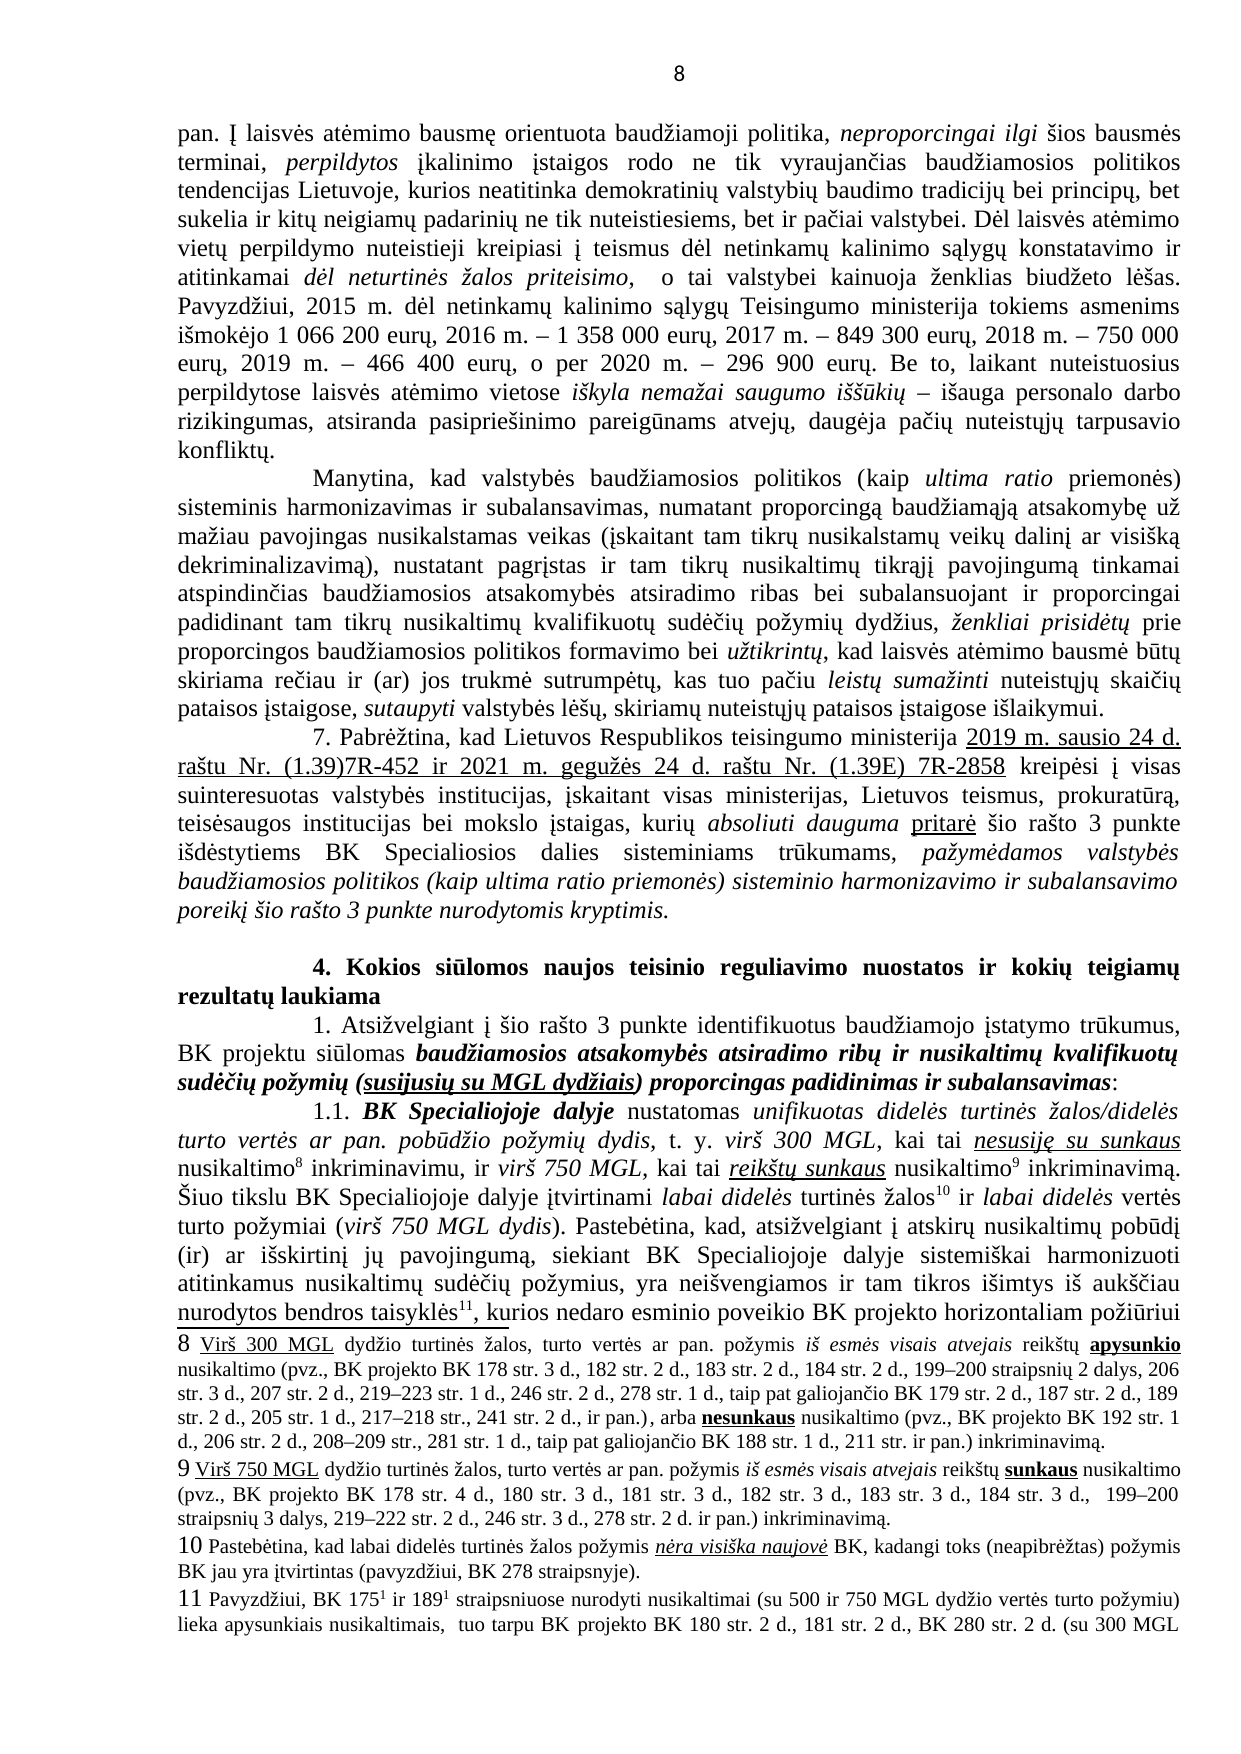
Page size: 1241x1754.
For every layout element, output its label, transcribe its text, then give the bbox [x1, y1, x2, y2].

text Manytina, kad valstybės baudžiamosios politikos (kaip ultima ratio priemonės) sisteminis harmonizavimas ir subalansavimas, numatant proporcingą baudžiamąją atsakomybę už mažiau pavojingas nusikalstamas veikas (įskaitant tam tikrų nusikalstamų veikų dalinį ar visišką dekriminalizavimą), nustatant pagrįstas ir tam tikrų nusikaltimų tikrąjį pavojingumą tinkamai atspindinčias baudžiamosios atsakomybės atsiradimo ribas bei subalansuojant ir proporcingai padidinant tam tikrų nusikaltimų kvalifikuotų sudėčių požymių dydžius, ženkliai prisidėtų prie proporcingos baudžiamosios politikos formavimo bei užtikrintų, kad laisvės atėmimo bausmė būtų skiriama rečiau ir (ar) jos trukmė sutrumpėtų, kas tuo pačiu leistų sumažinti nuteistųjų skaičių pataisos įstaigose, sutaupyti valstybės lėšų, skiriamų nuteistųjų pataisos įstaigose išlaikymui. [177, 463, 1181, 722]
text Virš 750 MGL dydžio turtinės žalos, turto vertės ar pan. požymis iš esmės visais atvejais reikštų sunkaus nusikaltimo (pvz., BK projekto BK 178 str. 4 d., 180 str. 3 d., 181 str. 3 d., 182 str. 3 d., 183 str. 3 d., 184 str. 3 d., 199–200 straipsnių 3 dalys, 219–222 str. 2 d., 246 str. 3 d., 278 str. 2 d. ir pan.) inkriminavimą. [177, 1453, 1181, 1530]
text 1. Atsižvelgiant į šio rašto 3 punkte identifikuotus baudžiamojo įstatymo trūkumus, BK projektu siūlomas baudžiamosios atsakomybės atsiradimo ribų ir nusikaltimų kvalifikuotų sudėčių požymių (susijusių su MGL dydžiais) proporcingas padidinimas ir subalansavimas: [177, 1010, 1181, 1096]
text pan. Į laisvės atėmimo bausmę orientuota baudžiamoji politika, neproporcingai ilgi šios bausmės terminai, perpildytos įkalinimo įstaigos rodo ne tik vyraujančias baudžiamosios politikos tendencijas Lietuvoje, kurios neatitinka demokratinių valstybių baudimo tradicijų bei principų, bet sukelia ir kitų neigiamų padarinių ne tik nuteistiesiems, bet ir pačiai valstybei. Dėl laisvės atėmimo vietų perpildymo nuteistieji kreipiasi į teismus dėl netinkamų kalinimo sąlygų konstatavimo ir atitinkamai dėl neturtinės žalos priteisimo, o tai valstybei kainuoja ženklias biudžeto lėšas. Pavyzdžiui, 2015 m. dėl netinkamų kalinimo sąlygų Teisingumo ministerija tokiems asmenims išmokėjo 1 066 200 eurų, 2016 m. – 1 358 000 eurų, 2017 m. – 849 300 eurų, 2018 m. – 750 000 eurų, 2019 m. – 466 400 eurų, o per 2020 m. – 296 900 eurų. Be to, laikant nuteistuosius perpildytose laisvės atėmimo vietose iškyla nemažai saugumo iššūkių – išauga personalo darbo rizikingumas, atsiranda pasipriešinimo pareigūnams atvejų, daugėja pačių nuteistųjų tarpusavio konfliktų. [177, 118, 1181, 463]
text 1.1. BK Specialiojoje dalyje nustatomas unifikuotas didelės turtinės žalos/didelės turto vertės ar pan. pobūdžio požymių dydis, t. y. virš 300 MGL, kai tai nesusiję su sunkaus nusikaltimo inkriminavimu, ir virš 750 MGL, kai tai reikštų sunkaus nusikaltimo inkriminavimą. Šiuo tikslu BK Specialiojoje dalyje įtvirtinami labai didelės turtinės žalos ir labai didelės vertės turto požymiai (virš 750 MGL dydis). Pastebėtina, kad, atsižvelgiant į atskirų nusikaltimų pobūdį (ir) ar išskirtinį jų pavojingumą, siekiant BK Specialiojoje dalyje sistemiškai harmonizuoti atitinkamus nusikaltimų sudėčių požymius, yra neišvengiamos ir tam tikros išimtys iš aukščiau nurodytos bendros taisyklės, kurios nedaro esminio poveikio BK projekto horizontaliam požiūriui [177, 1096, 1181, 1326]
text Pastebėtina, kad labai didelės turtinės žalos požymis nėra visiška naujovė BK, kadangi toks (neapibrėžtas) požymis BK jau yra įtvirtintas (pavyzdžiui, BK 278 straipsnyje). [177, 1530, 1181, 1583]
text 4. Kokios siūlomos naujos teisinio reguliavimo nuostatos ir kokių teigiamų rezultatų laukiama [177, 952, 1181, 1010]
text Virš 300 MGL dydžio turtinės žalos, turto vertės ar pan. požymis iš esmės visais atvejais reikštų apysunkio nusikaltimo (pvz., BK projekto BK 178 str. 3 d., 182 str. 2 d., 183 str. 2 d., 184 str. 2 d., 199–200 straipsnių 2 dalys, 206 str. 3 d., 207 str. 2 d., 219–223 str. 1 d., 246 str. 2 d., 278 str. 1 d., taip pat galiojančio BK 179 str. 2 d., 187 str. 2 d., 189 str. 2 d., 205 str. 1 d., 217–218 str., 241 str. 2 d., ir pan.), arba nesunkaus nusikaltimo (pvz., BK projekto BK 192 str. 1 d., 206 str. 2 d., 208–209 str., 281 str. 1 d., taip pat galiojančio BK 188 str. 1 d., 211 str. ir pan.) inkriminavimą. [177, 1328, 1181, 1453]
text 7. Pabrėžtina, kad Lietuvos Respublikos teisingumo ministerija 2019 m. sausio 24 d. raštu Nr. (1.39)7R-452 ir 2021 m. gegužės 24 d. raštu Nr. (1.39E) 7R-2858 kreipėsi į visas suinteresuotas valstybės institucijas, įskaitant visas ministerijas, Lietuvos teismus, prokuratūrą, teisėsaugos institucijas bei mokslo įstaigas, kurių absoliuti dauguma pritarė šio rašto 3 punkte išdėstytiems BK Specialiosios dalies sisteminiams trūkumams, pažymėdamos valstybės baudžiamosios politikos (kaip ultima ratio priemonės) sisteminio harmonizavimo ir subalansavimo poreikį šio rašto 3 punkte nurodytomis kryptimis. [177, 722, 1181, 923]
text Pavyzdžiui, BK 1751 ir 1891 straipsniuose nurodyti nusikaltimai (su 500 ir 750 MGL dydžio vertės turto požymiu) lieka apysunkiais nusikaltimais, tuo tarpu BK projekto BK 180 str. 2 d., 181 str. 2 d., BK 280 str. 2 d. (su 300 MGL [177, 1583, 1181, 1636]
